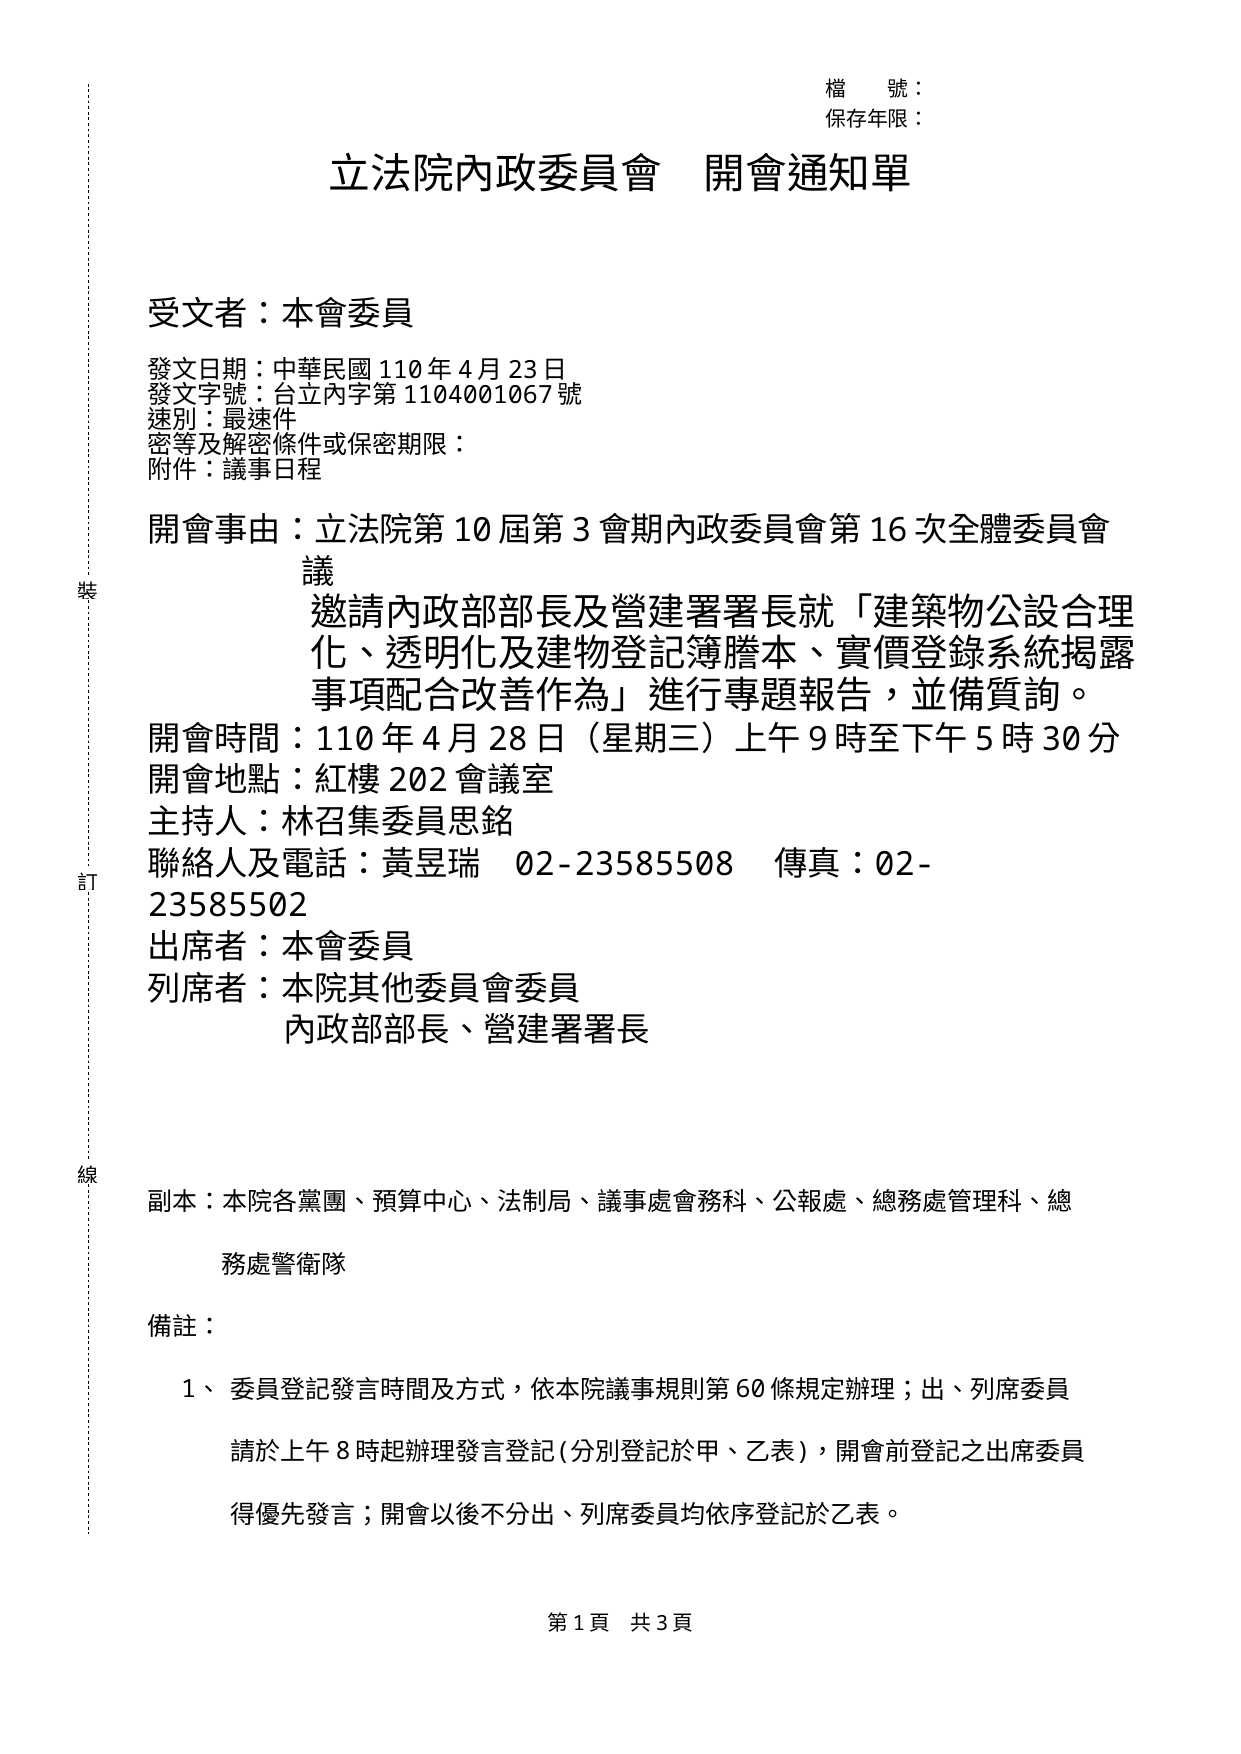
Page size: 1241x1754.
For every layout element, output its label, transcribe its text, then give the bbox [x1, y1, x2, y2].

title [810, 64, 1085, 151]
title 立法院內政委員會 開會通知單 [133, 158, 1092, 256]
text 聯絡人及電話：黃昱瑞 02-23585508 傳真：02-23585502 [148, 842, 1092, 925]
text 邀請內政部部長及營建署署長就「建築物公設合理化、透明化及建物登記簿謄本、實價登錄系統揭露事項配合改善作為」進行專題報告，並備質詢。 [310, 592, 1137, 717]
text 開會地點：紅樓202會議室 [148, 758, 1092, 800]
text 速別：最速件 [148, 408, 1092, 433]
text 開會事由：立法院第10屆第3會期內政委員會第16次全體委員會議 [148, 508, 1137, 592]
text 檔 號： [825, 72, 1070, 102]
text 副本：本院各黨團、預算中心、法制局、議事處會務科、公報處、總務處管理科、總務處警衛隊 [148, 1158, 1092, 1283]
text 發文日期：中華民國110年4月23日 [148, 358, 1092, 383]
text 發文字號：台立內字第1104001067號 [148, 383, 1092, 408]
text 備註： [148, 1283, 1092, 1346]
list 委員登記發言時間及方式，依本院議事規則第60條規定辦理；出、列席委員請於上午8時起辦理發言登記(分別登記於甲、乙表)，開會前登記之出席委員得優先發言；開會以後不分出、列席委員均依序登記於乙表。 [181, 1346, 1092, 1533]
text 內政部部長、營建署署長 [270, 1008, 1092, 1050]
text 受文者：本會委員 [148, 296, 1092, 333]
text 保存年限： [825, 102, 1070, 132]
text 主持人：林召集委員思銘 [148, 800, 1092, 842]
text 附件：議事日程 [148, 458, 1092, 483]
text 出席者：本會委員 [148, 925, 1092, 967]
text 密等及解密條件或保密期限： [148, 433, 1092, 458]
text 開會時間：110年4月28日（星期三）上午9時至下午5時30分 [148, 717, 1122, 758]
text 列席者：本院其他委員會委員 [148, 967, 1092, 1008]
